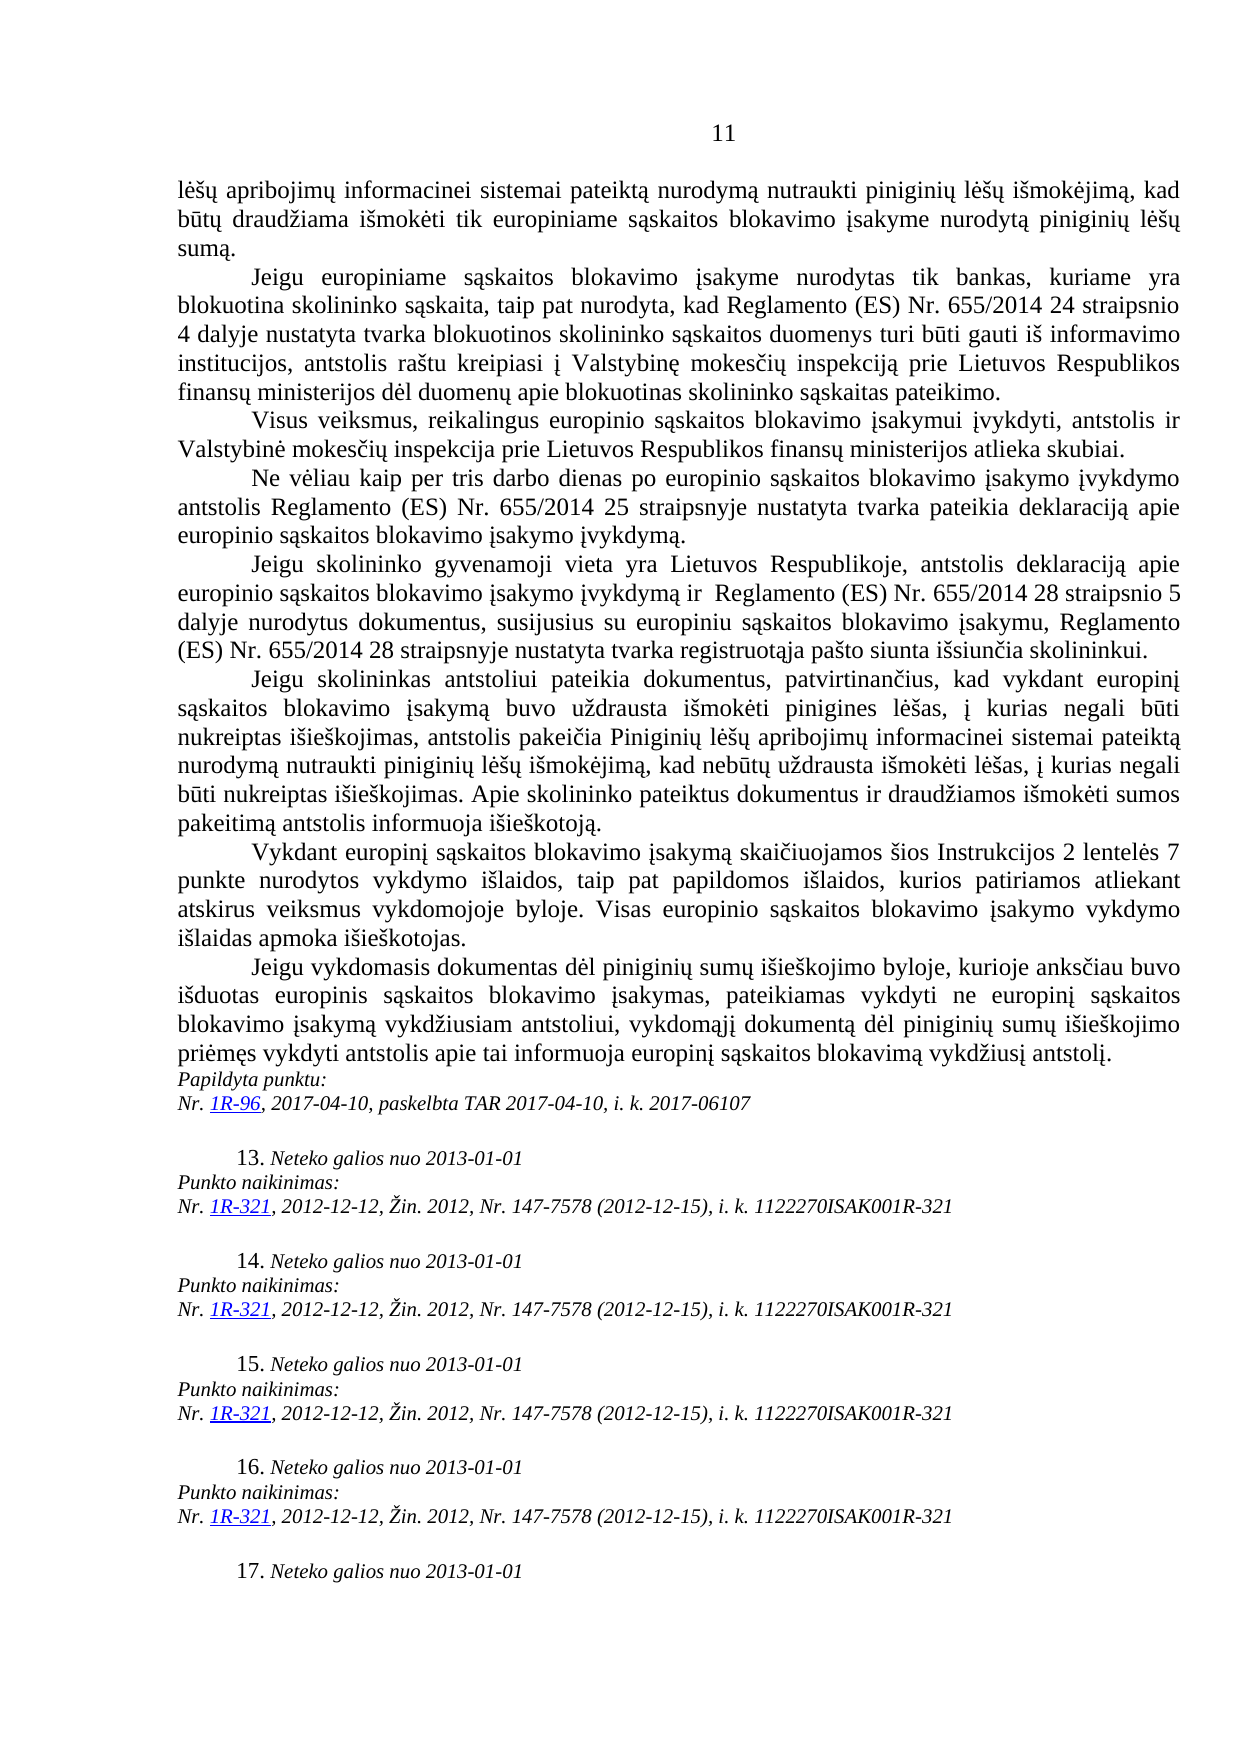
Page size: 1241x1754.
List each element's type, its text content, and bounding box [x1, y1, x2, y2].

text Nr. 1R-321, 2012-12-12, Žin. 2012, Nr. 147-7578 (2012-12-15), i. k. 1122270ISAK001R-321 [177, 1401, 1181, 1425]
text Visus veiksmus, reikalingus europinio sąskaitos blokavimo įsakymui įvykdyti, antstolis ir Valstybinė mokesčių inspekcija prie Lietuvos Respublikos finansų ministerijos atlieka skubiai. [177, 406, 1181, 463]
text Vykdant europinį sąskaitos blokavimo įsakymą skaičiuojamos šios Instrukcijos 2 lentelės 7 punkte nurodytos vykdymo išlaidos, taip pat papildomos išlaidos, kurios patiriamos atliekant atskirus veiksmus vykdomojoje byloje. Visas europinio sąskaitos blokavimo įsakymo vykdymo išlaidas apmoka išieškotojas. [177, 837, 1181, 952]
text 16. Neteko galios nuo 2013-01-01 [177, 1453, 1181, 1480]
text Nr. 1R-321, 2012-12-12, Žin. 2012, Nr. 147-7578 (2012-12-15), i. k. 1122270ISAK001R-321 [177, 1194, 1181, 1218]
text Nr. 1R-96, 2017-04-10, paskelbta TAR 2017-04-10, i. k. 2017-06107 [177, 1091, 1181, 1115]
text lėšų apribojimų informacinei sistemai pateiktą nurodymą nutraukti piniginių lėšų išmokėjimą, kad būtų draudžiama išmokėti tik europiniame sąskaitos blokavimo įsakyme nurodytą piniginių lėšų sumą. [177, 176, 1181, 262]
text 13. Neteko galios nuo 2013-01-01 [177, 1144, 1181, 1170]
text Jeigu europiniame sąskaitos blokavimo įsakyme nurodytas tik bankas, kuriame yra blokuotina skolininko sąskaita, taip pat nurodyta, kad Reglamento (ES) Nr. 655/2014 24 straipsnio 4 dalyje nustatyta tvarka blokuotinos skolininko sąskaitos duomenys turi būti gauti iš informavimo institucijos, antstolis raštu kreipiasi į Valstybinę mokesčių inspekciją prie Lietuvos Respublikos finansų ministerijos dėl duomenų apie blokuotinas skolininko sąskaitas pateikimo. [177, 262, 1181, 406]
text Punkto naikinimas: [177, 1480, 1181, 1504]
text 15. Neteko galios nuo 2013-01-01 [177, 1350, 1181, 1377]
text Ne vėliau kaip per tris darbo dienas po europinio sąskaitos blokavimo įsakymo įvykdymo antstolis Reglamento (ES) Nr. 655/2014 25 straipsnyje nustatyta tvarka pateikia deklaraciją apie europinio sąskaitos blokavimo įsakymo įvykdymą. [177, 463, 1181, 549]
text Jeigu vykdomasis dokumentas dėl piniginių sumų išieškojimo byloje, kurioje anksčiau buvo išduotas europinis sąskaitos blokavimo įsakymas, pateikiamas vykdyti ne europinį sąskaitos blokavimo įsakymą vykdžiusiam antstoliui, vykdomąjį dokumentą dėl piniginių sumų išieškojimo priėmęs vykdyti antstolis apie tai informuoja europinį sąskaitos blokavimą vykdžiusį antstolį. [177, 952, 1181, 1067]
text Punkto naikinimas: [177, 1377, 1181, 1401]
text 17. Neteko galios nuo 2013-01-01 [177, 1557, 1181, 1583]
text Jeigu skolininko gyvenamoji vieta yra Lietuvos Respublikoje, antstolis deklaraciją apie europinio sąskaitos blokavimo įsakymo įvykdymą ir Reglamento (ES) Nr. 655/2014 28 straipsnio 5 dalyje nurodytus dokumentus, susijusius su europiniu sąskaitos blokavimo įsakymu, Reglamento (ES) Nr. 655/2014 28 straipsnyje nustatyta tvarka registruotąja pašto siunta išsiunčia skolininkui. [177, 549, 1181, 664]
text 14. Neteko galios nuo 2013-01-01 [177, 1247, 1181, 1273]
text Papildyta punktu: [177, 1067, 1181, 1091]
text Nr. 1R-321, 2012-12-12, Žin. 2012, Nr. 147-7578 (2012-12-15), i. k. 1122270ISAK001R-321 [177, 1297, 1181, 1321]
text Jeigu skolininkas antstoliui pateikia dokumentus, patvirtinančius, kad vykdant europinį sąskaitos blokavimo įsakymą buvo uždrausta išmokėti pinigines lėšas, į kurias negali būti nukreiptas išieškojimas, antstolis pakeičia Piniginių lėšų apribojimų informacinei sistemai pateiktą nurodymą nutraukti piniginių lėšų išmokėjimą, kad nebūtų uždrausta išmokėti lėšas, į kurias negali būti nukreiptas išieškojimas. Apie skolininko pateiktus dokumentus ir draudžiamos išmokėti sumos pakeitimą antstolis informuoja išieškotoją. [177, 664, 1181, 837]
text Nr. 1R-321, 2012-12-12, Žin. 2012, Nr. 147-7578 (2012-12-15), i. k. 1122270ISAK001R-321 [177, 1504, 1181, 1528]
text Punkto naikinimas: [177, 1273, 1181, 1297]
text Punkto naikinimas: [177, 1170, 1181, 1194]
